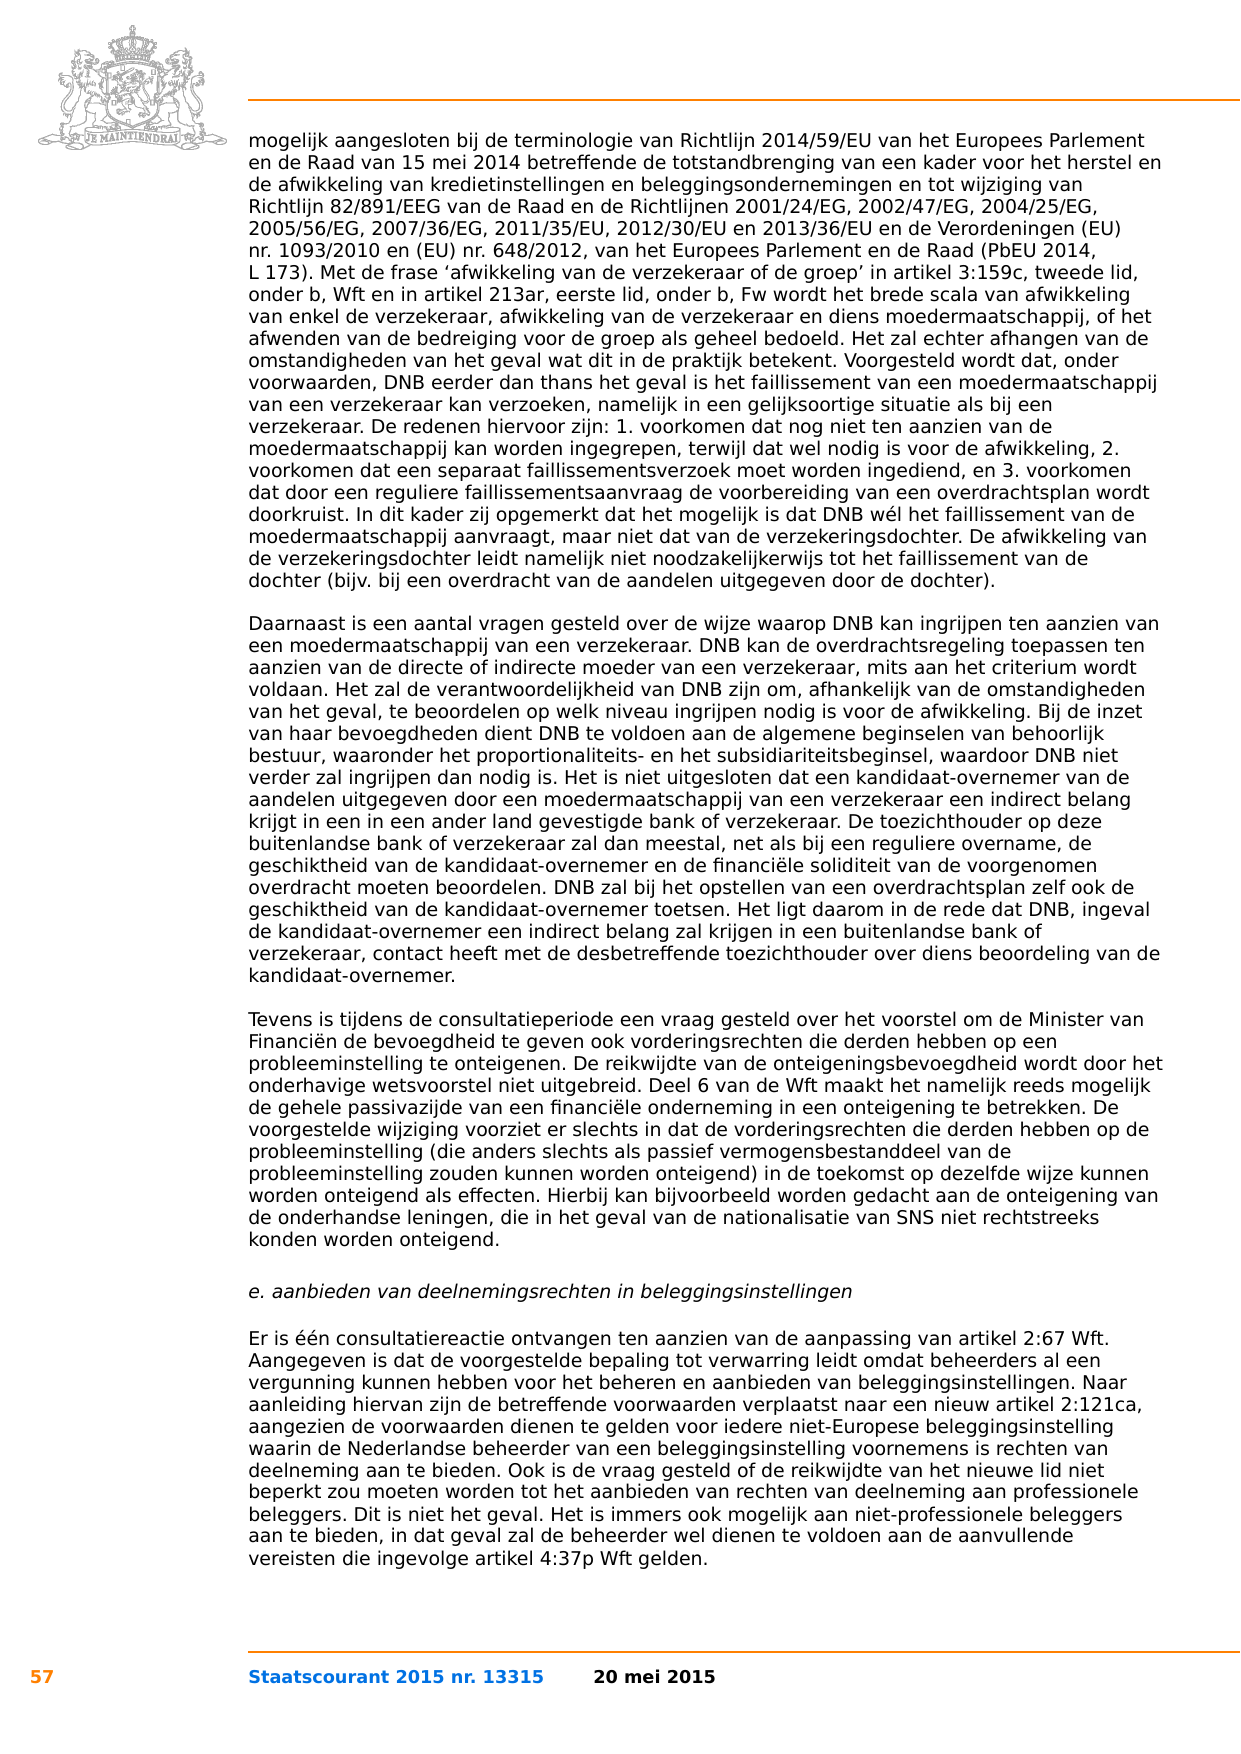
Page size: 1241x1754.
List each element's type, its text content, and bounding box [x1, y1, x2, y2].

subtitle e. aanbieden van deelnemingsrechten in beleggingsinstellingen [248, 1281, 1163, 1303]
text Er is één consultatiereactie ontvangen ten aanzien van de aanpassing van artikel 2:67 Wft. Aangegeven is dat de voorgestelde bepaling tot verwarring leidt omdat beheerders al een vergunning kunnen hebben voor het beheren en aanbieden van beleggingsinstellingen. Naar aanleiding hiervan zijn de betreffende voorwaarden verplaatst naar een nieuw artikel 2:121ca, aangezien de voorwaarden dienen te gelden voor iedere niet-Europese beleggingsinstelling waarin de Nederlandse beheerder van een beleggingsinstelling voornemens is rechten van deelneming aan te bieden. Ook is de vraag gesteld of de reikwijdte van het nieuwe lid niet beperkt zou moeten worden tot het aanbieden van rechten van deelneming aan professionele beleggers. Dit is niet het geval. Het is immers ook mogelijk aan niet-professionele beleggers aan te bieden, in dat geval zal de beheerder wel dienen te voldoen aan de aanvullende vereisten die ingevolge artikel 4:37p Wft gelden. [248, 1328, 1163, 1569]
text Tevens is tijdens de consultatieperiode een vraag gesteld over het voorstel om de Minister van Financiën de bevoegdheid te geven ook vorderingsrechten die derden hebben op een probleeminstelling te onteigenen. De reikwijdte van de onteigeningsbevoegdheid wordt door het onderhavige wetsvoorstel niet uitgebreid. Deel 6 van de Wft maakt het namelijk reeds mogelijk de gehele passivazijde van een financiële onderneming in een onteigening te betrekken. De voorgestelde wijziging voorziet er slechts in dat de vorderingsrechten die derden hebben op de probleeminstelling (die anders slechts als passief vermogensbestanddeel van de probleeminstelling zouden kunnen worden onteigend) in de toekomst op dezelfde wijze kunnen worden onteigend als effecten. Hierbij kan bijvoorbeeld worden gedacht aan de onteigening van de onderhandse leningen, die in het geval van de nationalisatie van SNS niet rechtstreeks konden worden onteigend. [248, 1009, 1163, 1251]
picture [38, 25, 227, 150]
text Daarnaast is een aantal vragen gesteld over de wijze waarop DNB kan ingrijpen ten aanzien van een moedermaatschappij van een verzekeraar. DNB kan de overdrachtsregeling toepassen ten aanzien van de directe of indirecte moeder van een verzekeraar, mits aan het criterium wordt voldaan. Het zal de verantwoordelijkheid van DNB zijn om, afhankelijk van de omstandigheden van het geval, te beoordelen op welk niveau ingrijpen nodig is voor de afwikkeling. Bij de inzet van haar bevoegdheden dient DNB te voldoen aan de algemene beginselen van behoorlijk bestuur, waaronder het proportionaliteits- en het subsidiariteitsbeginsel, waardoor DNB niet verder zal ingrijpen dan nodig is. Het is niet uitgesloten dat een kandidaat-overnemer van de aandelen uitgegeven door een moedermaatschappij van een verzekeraar een indirect belang krijgt in een in een ander land gevestigde bank of verzekeraar. De toezichthouder op deze buitenlandse bank of verzekeraar zal dan meestal, net als bij een reguliere overname, de geschiktheid van de kandidaat-overnemer en de financiële soliditeit van de voorgenomen overdracht moeten beoordelen. DNB zal bij het opstellen van een overdrachtsplan zelf ook de geschiktheid van de kandidaat-overnemer toetsen. Het ligt daarom in de rede dat DNB, ingeval de kandidaat-overnemer een indirect belang zal krijgen in een buitenlandse bank of verzekeraar, contact heeft met de desbetreffende toezichthouder over diens beoordeling van de kandidaat-overnemer. [248, 613, 1163, 987]
text mogelijk aangesloten bij de terminologie van Richtlijn 2014/59/EU van het Europees Parlement en de Raad van 15 mei 2014 betreffende de totstandbrenging van een kader voor het herstel en de afwikkeling van kredietinstellingen en beleggingsondernemingen en tot wijziging van Richtlijn 82/891/EEG van de Raad en de Richtlijnen 2001/24/EG, 2002/47/EG, 2004/25/EG, 2005/56/EG, 2007/36/EG, 2011/35/EU, 2012/30/EU en 2013/36/EU en de Verordeningen (EU) nr. 1093/2010 en (EU) nr. 648/2012, van het Europees Parlement en de Raad (PbEU 2014, L 173). Met de frase ‘afwikkeling van de verzekeraar of de groep’ in artikel 3:159c, tweede lid, onder b, Wft en in artikel 213ar, eerste lid, onder b, Fw wordt het brede scala van afwikkeling van enkel de verzekeraar, afwikkeling van de verzekeraar en diens moedermaatschappij, of het afwenden van de bedreiging voor de groep als geheel bedoeld. Het zal echter afhangen van de omstandigheden van het geval wat dit in de praktijk betekent. Voorgesteld wordt dat, onder voorwaarden, DNB eerder dan thans het geval is het faillissement van een moedermaatschappij van een verzekeraar kan verzoeken, namelijk in een gelijksoortige situatie als bij een verzekeraar. De redenen hiervoor zijn: 1. voorkomen dat nog niet ten aanzien van de moedermaatschappij kan worden ingegrepen, terwijl dat wel nodig is voor de afwikkeling, 2. voorkomen dat een separaat faillissementsverzoek moet worden ingediend, en 3. voorkomen dat door een reguliere faillissementsaanvraag de voorbereiding van een overdrachtsplan wordt doorkruist. In dit kader zij opgemerkt dat het mogelijk is dat DNB wél het faillissement van de moedermaatschappij aanvraagt, maar niet dat van de verzekeringsdochter. De afwikkeling van de verzekeringsdochter leidt namelijk niet noodzakelijkerwijs tot het faillissement van de dochter (bijv. bij een overdracht van de aandelen uitgegeven door de dochter). [248, 130, 1163, 591]
